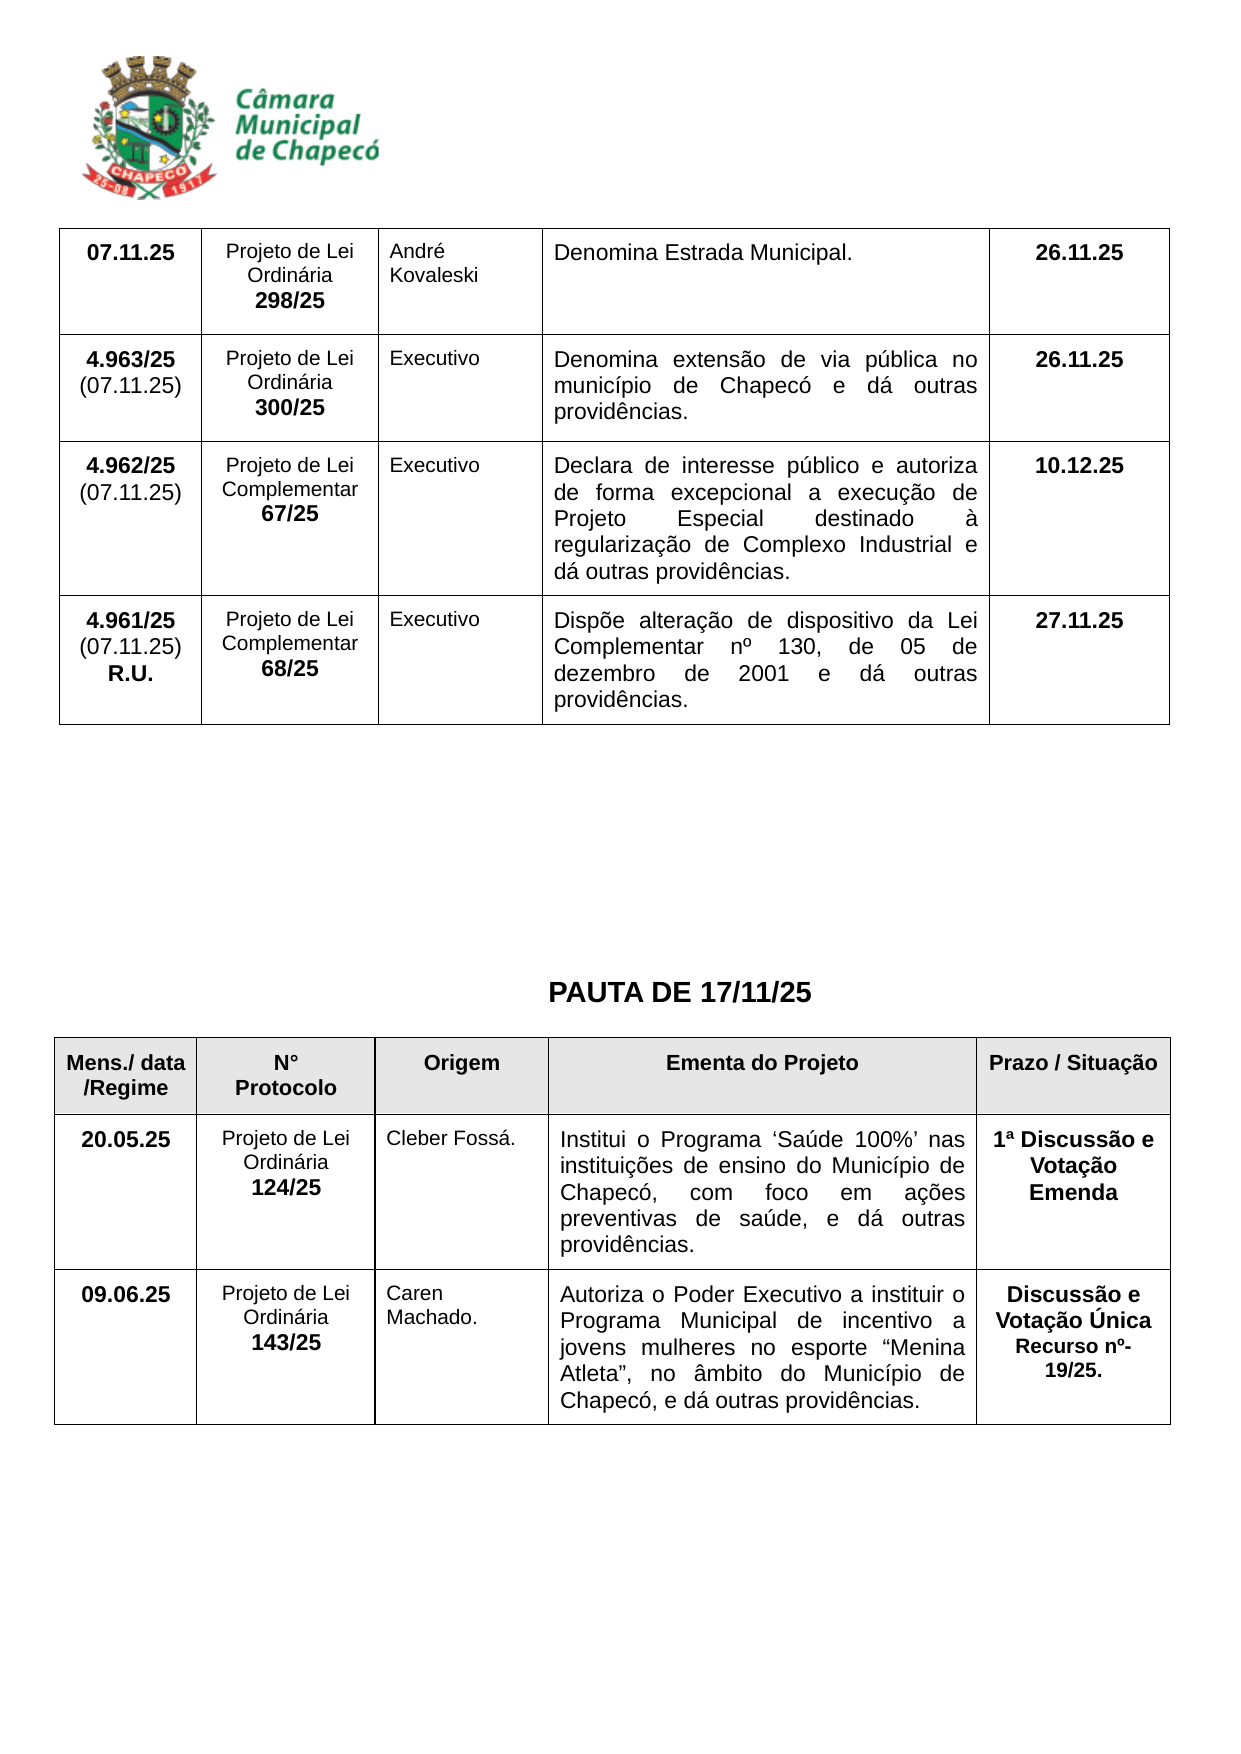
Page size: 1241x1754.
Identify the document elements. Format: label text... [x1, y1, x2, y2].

table_header Mens./ data /Regime [55, 1038, 196, 1113]
table_cell Autoriza o Poder Executivo a instituir o Programa Municipal de incentivo a jovens mulheres no esporte “Menina Atleta”, no âmbito do Município de Chapecó, e dá outras providências. [549, 1270, 976, 1424]
table_cell Dispõe alteração de dispositivo da Lei Complementar nº 130, de 05 de dezembro de 2001 e dá outras providências. [543, 596, 989, 723]
table_cell Projeto de Lei Ordinária 298/25 [202, 229, 378, 334]
table_cell Projeto de Lei Complementar 67/25 [202, 442, 378, 595]
table_cell 27.11.25 [990, 596, 1169, 723]
table_cell Projeto de Lei Ordinária 124/25 [197, 1115, 374, 1269]
table_cell Projeto de Lei Ordinária 300/25 [202, 335, 378, 441]
table_header N° Protocolo [197, 1038, 374, 1113]
table_cell Denomina Estrada Municipal. [543, 229, 989, 334]
table_cell 4.962/25 (07.11.25) [60, 442, 201, 595]
table_cell Executivo [379, 442, 542, 595]
table_cell Projeto de Lei Complementar 68/25 [202, 596, 378, 723]
table_cell 26.11.25 [990, 229, 1169, 334]
table_cell 26.11.25 [990, 335, 1169, 441]
table_cell Denomina extensão de via pública no município de Chapecó e dá outras providências. [543, 335, 989, 441]
table_cell 09.06.25 [55, 1270, 196, 1424]
table_header Origem [376, 1038, 548, 1113]
table_cell 10.12.25 [990, 442, 1169, 595]
table_cell Projeto de Lei Ordinária 143/25 [197, 1270, 374, 1424]
subtitle PAUTA DE 17/11/25 [215, 974, 1145, 1008]
table_cell André Kovaleski [379, 229, 542, 334]
table_cell 07.11.25 [60, 229, 201, 334]
table_cell Caren Machado. [376, 1270, 548, 1424]
table_cell 1ª Discussão e Votação Emenda [977, 1115, 1170, 1269]
table_header Prazo / Situação [977, 1038, 1170, 1113]
table_cell Executivo [379, 335, 542, 441]
table_cell Cleber Fossá. [376, 1115, 548, 1269]
table_cell 20.05.25 [55, 1115, 196, 1269]
table_cell Declara de interesse público e autoriza de forma excepcional a execução de Projeto Especial destinado à regularização de Complexo Industrial e dá outras providências. [543, 442, 989, 595]
table_cell 4.961/25 (07.11.25) R.U. [60, 596, 201, 723]
table_cell Discussão e Votação Única Recurso nº- 19/25. [977, 1270, 1170, 1424]
picture [81, 56, 379, 200]
table_header Ementa do Projeto [549, 1038, 976, 1113]
table_cell Executivo [379, 596, 542, 723]
table_cell Institui o Programa ‘Saúde 100%’ nas instituições de ensino do Município de Chapecó, com foco em ações preventivas de saúde, e dá outras providências. [549, 1115, 976, 1269]
table_cell 4.963/25 (07.11.25) [60, 335, 201, 441]
